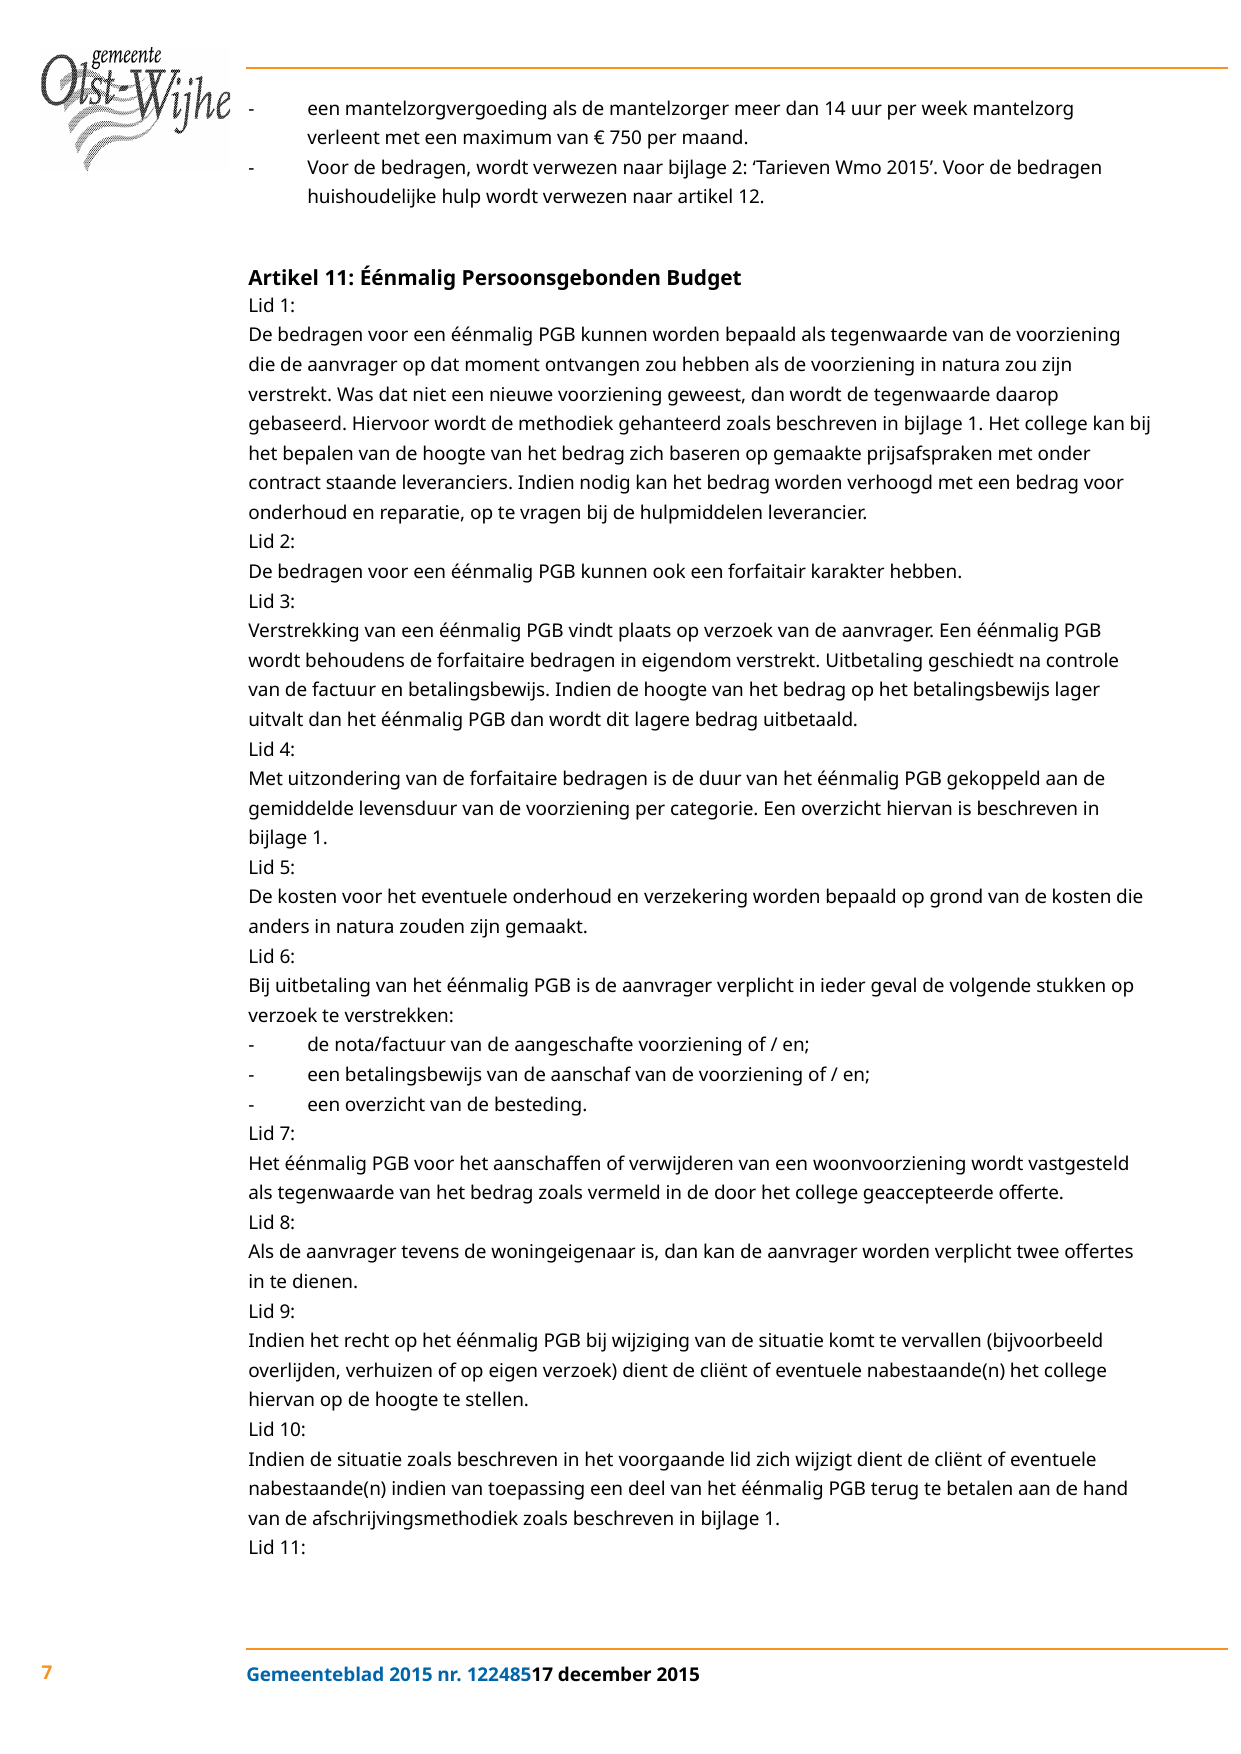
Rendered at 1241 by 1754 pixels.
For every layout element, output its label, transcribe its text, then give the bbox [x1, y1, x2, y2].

text Lid 9: [248, 1298, 1152, 1323]
list een betalingsbewijs van de aanschaf van de voorziening of / en; [248, 1061, 1152, 1087]
text Indien de situatie zoals beschreven in het voorgaande lid zich wijzigt dient de cliënt of eventuele nabestaande(n) indien van toepassing een deel van het éénmalig PGB terug te betalen aan de hand van de afschrijvingsmethodiek zoals beschreven in bijlage 1. [248, 1446, 1152, 1531]
text Lid 7: [248, 1120, 1152, 1146]
text Lid 3: [248, 588, 1152, 613]
text Lid 4: [248, 736, 1152, 761]
text Lid 5: [248, 854, 1152, 880]
picture [41, 47, 231, 172]
text Het éénmalig PGB voor het aanschaffen of verwijderen van een woonvoorziening wordt vastgesteld als tegenwaarde van het bedrag zoals vermeld in de door het college geaccepteerde offerte. [248, 1150, 1152, 1205]
text Met uitzondering van de forfaitaire bedragen is de duur van het éénmalig PGB gekoppeld aan de gemiddelde levensduur van de voorziening per categorie. Een overzicht hiervan is beschreven in bijlage 1. [248, 765, 1152, 850]
list Voor de bedragen, wordt verwezen naar bijlage 2: ‘Tarieven Wmo 2015’. Voor de bedragen huishoudelijke hulp wordt verwezen naar artikel 12. [248, 154, 1152, 209]
text De kosten voor het eventuele onderhoud en verzekering worden bepaald op grond van de kosten die anders in natura zouden zijn gemaakt. [248, 884, 1152, 939]
list een overzicht van de besteding. [248, 1091, 1152, 1116]
text Lid 10: [248, 1416, 1152, 1442]
text De bedragen voor een éénmalig PGB kunnen worden bepaald als tegenwaarde van de voorziening die de aanvrager op dat moment ontvangen zou hebben als de voorziening in natura zou zijn verstrekt. Was dat niet een nieuwe voorziening geweest, dan wordt de tegenwaarde daarop gebaseerd. Hiervoor wordt de methodiek gehanteerd zoals beschreven in bijlage 1. Het college kan bij het bepalen van de hoogte van het bedrag zich baseren op gemaakte prijsafspraken met onder contract staande leveranciers. Indien nodig kan het bedrag worden verhoogd met een bedrag voor onderhoud en reparatie, op te vragen bij de hulpmiddelen leverancier. [248, 322, 1152, 525]
text Lid 1: [248, 292, 1152, 318]
text Artikel 11: Éénmalig Persoonsgebonden Budget [248, 263, 1152, 292]
text Bij uitbetaling van het éénmalig PGB is de aanvrager verplicht in ieder geval de volgende stukken op verzoek te verstrekken: [248, 972, 1152, 1028]
text Lid 2: [248, 529, 1152, 554]
list de nota/factuur van de aangeschafte voorziening of / en; [248, 1032, 1152, 1057]
text Als de aanvrager tevens de woningeigenaar is, dan kan de aanvrager worden verplicht twee offertes in te dienen. [248, 1239, 1152, 1294]
text Indien het recht op het éénmalig PGB bij wijziging van de situatie komt te vervallen (bijvoorbeeld overlijden, verhuizen of op eigen verzoek) dient de cliënt of eventuele nabestaande(n) het college hiervan op de hoogte te stellen. [248, 1327, 1152, 1412]
list een mantelzorgvergoeding als de mantelzorger meer dan 14 uur per week mantelzorg verleent met een maximum van € 750 per maand. [248, 95, 1152, 150]
text Lid 11: [248, 1534, 1152, 1560]
text Lid 8: [248, 1209, 1152, 1235]
text Verstrekking van een éénmalig PGB vindt plaats op verzoek van de aanvrager. Een éénmalig PGB wordt behoudens de forfaitaire bedragen in eigendom verstrekt. Uitbetaling geschiedt na controle van de factuur en betalingsbewijs. Indien de hoogte van het bedrag op het betalingsbewijs lager uitvalt dan het éénmalig PGB dan wordt dit lagere bedrag uitbetaald. [248, 617, 1152, 732]
text Lid 6: [248, 943, 1152, 968]
text De bedragen voor een éénmalig PGB kunnen ook een forfaitair karakter hebben. [248, 558, 1152, 584]
